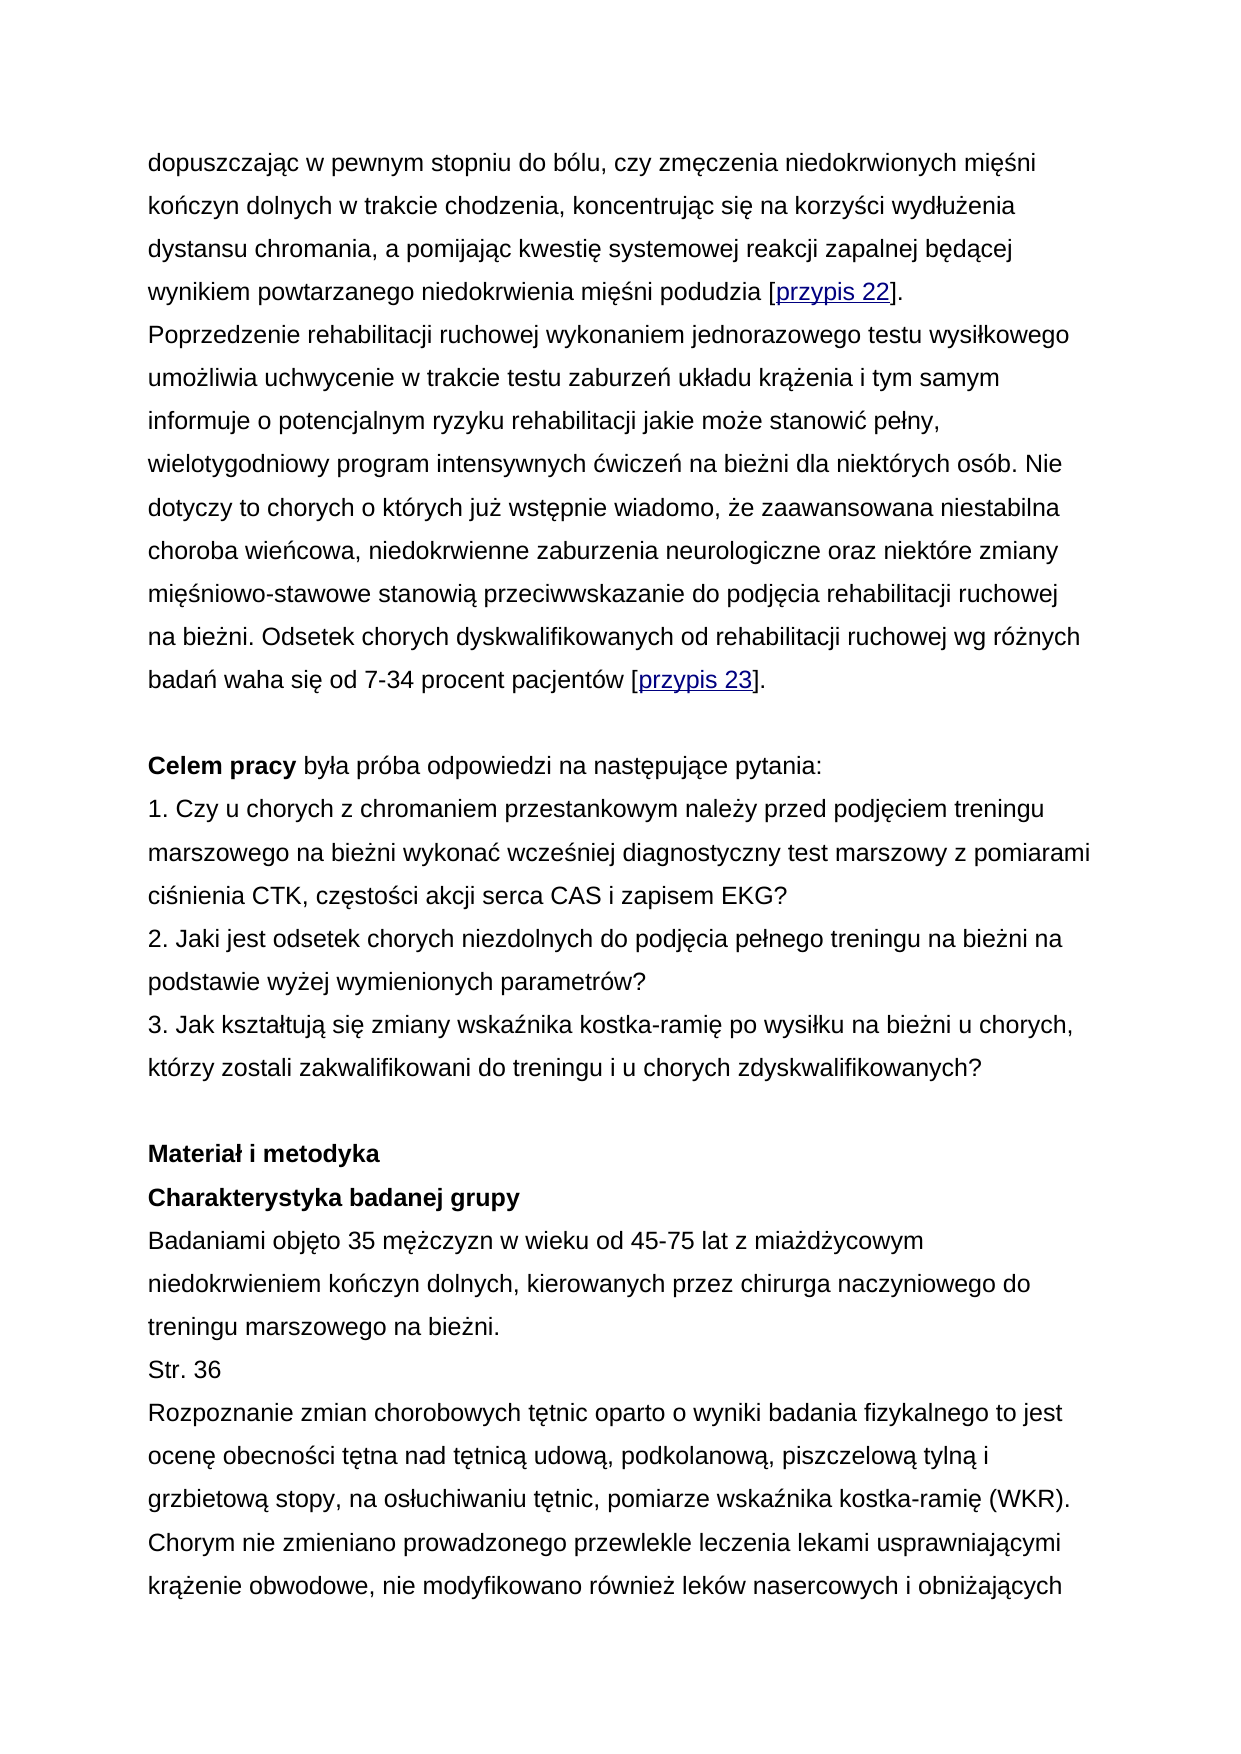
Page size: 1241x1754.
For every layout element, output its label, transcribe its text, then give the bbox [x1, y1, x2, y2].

text Rozpoznanie zmian chorobowych tętnic oparto o wyniki badania fizykalnego to jest ocenę obecności tętna nad tętnicą udową, podkolanową, piszczelową tylną i grzbietową stopy, na osłuchiwaniu tętnic, pomiarze wskaźnika kostka-ramię (WKR). Chorym nie zmieniano prowadzonego przewlekle leczenia lekami usprawniającymi krążenie obwodowe, nie modyfikowano również leków nasercowych i obniżających [148, 1398, 1093, 1599]
list 3. Jak kształtują się zmiany wskaźnika kostka-ramię po wysiłku na bieżni u chorych, którzy zostali zakwalifikowani do treningu i u chorych zdyskwalifikowanych? [148, 1010, 1093, 1082]
subtitle Charakterystyka badanej grupy [148, 1183, 1093, 1211]
text Poprzedzenie rehabilitacji ruchowej wykonaniem jednorazowego testu wysiłkowego umożliwia uchwycenie w trakcie testu zaburzeń układu krążenia i tym samym informuje o potencjalnym ryzyku rehabilitacji jakie może stanowić pełny, wielotygodniowy program intensywnych ćwiczeń na bieżni dla niektórych osób. Nie dotyczy to chorych o których już wstępnie wiadomo, że zaawansowana niestabilna choroba wieńcowa, niedokrwienne zaburzenia neurologiczne oraz niektóre zmiany mięśniowo-stawowe stanowią przeciwwskazanie do podjęcia rehabilitacji ruchowej na bieżni. Odsetek chorych dyskwalifikowanych od rehabilitacji ruchowej wg różnych badań waha się od 7-34 procent pacjentów [przypis 23]. [148, 320, 1093, 694]
text Badaniami objęto 35 mężczyzn w wieku od 45-75 lat z miażdżycowym niedokrwieniem kończyn dolnych, kierowanych przez chirurga naczyniowego do treningu marszowego na bieżni. [148, 1226, 1093, 1341]
text Celem pracy była próba odpowiedzi na następujące pytania: [148, 751, 1093, 780]
subtitle Materiał i metodyka [148, 1139, 1093, 1168]
text dopuszczając w pewnym stopniu do bólu, czy zmęczenia niedokrwionych mięśni kończyn dolnych w trakcie chodzenia, koncentrując się na korzyści wydłużenia dystansu chromania, a pomijając kwestię systemowej reakcji zapalnej będącej wynikiem powtarzanego niedokrwienia mięśni podudzia [przypis 22]. [148, 148, 1093, 306]
text Str. 36 [148, 1355, 1093, 1384]
list 2. Jaki jest odsetek chorych niezdolnych do podjęcia pełnego treningu na bieżni na podstawie wyżej wymienionych parametrów? [148, 924, 1093, 996]
list 1. Czy u chorych z chromaniem przestankowym należy przed podjęciem treningu marszowego na bieżni wykonać wcześniej diagnostyczny test marszowy z pomiarami ciśnienia CTK, częstości akcji serca CAS i zapisem EKG? [148, 794, 1093, 909]
